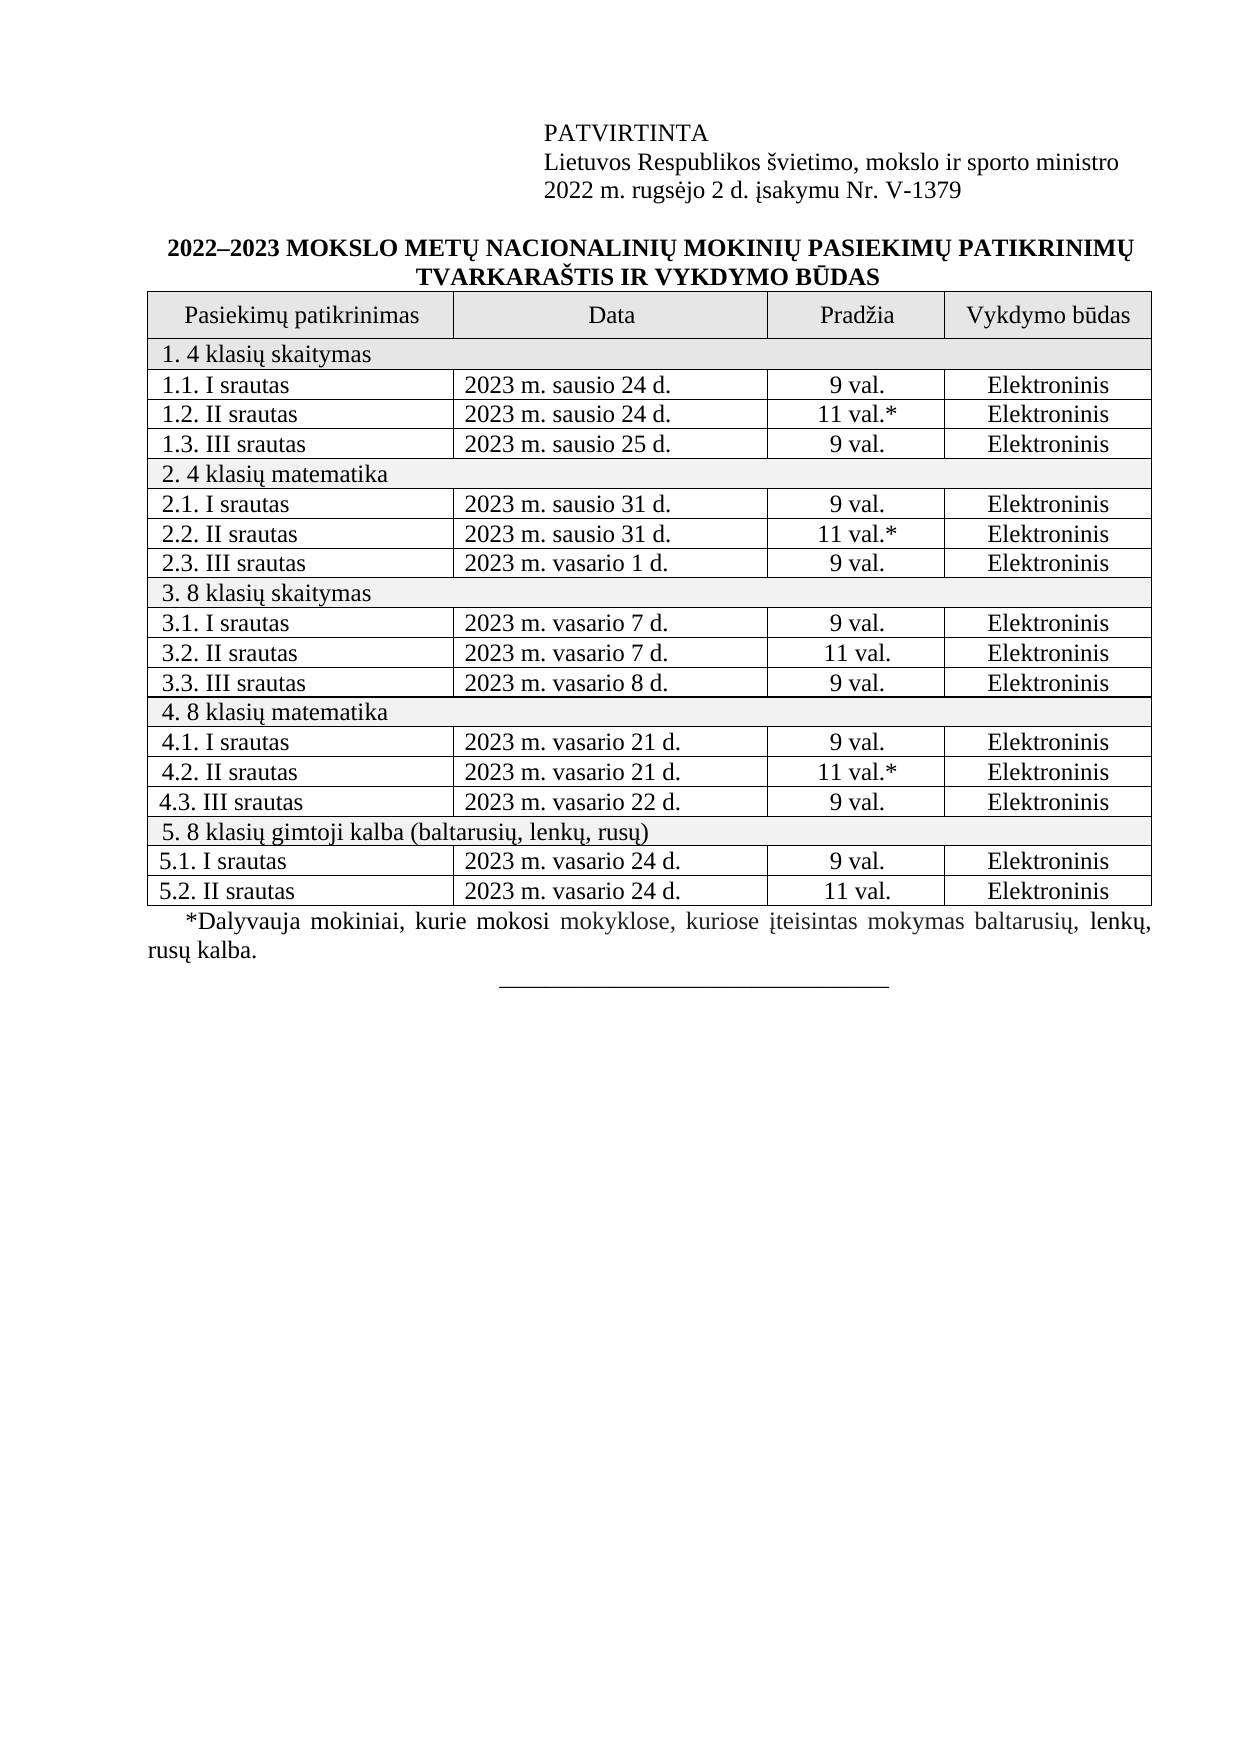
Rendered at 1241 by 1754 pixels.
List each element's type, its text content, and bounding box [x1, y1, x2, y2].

table_cell 2023 m. vasario 24 d. [454, 846, 767, 875]
table_header Pradžia [768, 292, 944, 338]
table_cell 11 val.* [768, 519, 944, 547]
table_cell 9 val. [768, 549, 944, 577]
table_cell 5.1. I srautas [148, 846, 453, 875]
table_cell 1.2. II srautas [148, 400, 453, 428]
table_cell Elektroninis [945, 370, 1151, 398]
table_cell 2023 m. vasario 8 d. [454, 668, 767, 696]
table_cell 2023 m. sausio 24 d. [454, 400, 767, 428]
table_cell 3.1. I srautas [148, 608, 453, 637]
table_cell 2.3. III srautas [148, 549, 453, 577]
table_cell Elektroninis [945, 400, 1151, 428]
table_cell 1.1. I srautas [148, 370, 453, 398]
table_cell Elektroninis [945, 876, 1151, 905]
table_cell 2. 4 klasių matematika [148, 459, 1151, 488]
table_cell 2.2. II srautas [148, 519, 453, 547]
table_cell 1.3. III srautas [148, 429, 453, 458]
table_header Data [454, 292, 767, 338]
table_cell 5.2. II srautas [148, 876, 453, 905]
table_cell 3. 8 klasių skaitymas [148, 578, 1151, 607]
table_cell Elektroninis [945, 668, 1151, 696]
table_header Pasiekimų patikrinimas [148, 292, 453, 338]
table_cell 2023 m. vasario 21 d. [454, 757, 767, 786]
table_cell 11 val.* [768, 757, 944, 786]
text PATVIRTINTA [148, 118, 1152, 147]
table_cell 2023 m. vasario 21 d. [454, 727, 767, 756]
table_cell Elektroninis [945, 429, 1151, 458]
table_cell 1. 4 klasių skaitymas [148, 339, 1151, 369]
table_cell 9 val. [768, 846, 944, 875]
table_cell 2023 m. vasario 7 d. [454, 608, 767, 637]
table_cell 4. 8 klasių matematika [148, 698, 1151, 726]
table_cell Elektroninis [945, 846, 1151, 875]
table_cell 11 val. [768, 638, 944, 667]
table_cell 2023 m. sausio 31 d. [454, 519, 767, 547]
table_cell Elektroninis [945, 757, 1151, 786]
table_cell Elektroninis [945, 489, 1151, 518]
text Lietuvos Respublikos švietimo, mokslo ir sporto ministro [148, 147, 1152, 176]
table_cell Elektroninis [945, 638, 1151, 667]
table_cell 2.1. I srautas [148, 489, 453, 518]
table_cell 11 val.* [768, 400, 944, 428]
table_cell 4.3. III srautas [148, 787, 453, 816]
table_cell 2023 m. vasario 7 d. [454, 638, 767, 667]
table_cell Elektroninis [945, 549, 1151, 577]
table_cell 2023 m. sausio 25 d. [454, 429, 767, 458]
text 2022 m. rugsėjo 2 d. įsakymu Nr. V-1379 [148, 176, 1152, 204]
table_cell 9 val. [768, 727, 944, 756]
table_header Vykdymo būdas [945, 292, 1151, 338]
table_cell 11 val. [768, 876, 944, 905]
table_cell Elektroninis [945, 787, 1151, 816]
table_cell 2023 m. sausio 31 d. [454, 489, 767, 518]
table_cell 3.2. II srautas [148, 638, 453, 667]
table_cell 9 val. [768, 608, 944, 637]
table_cell 9 val. [768, 370, 944, 398]
table_cell 2023 m. vasario 24 d. [454, 876, 767, 905]
table_cell 4.2. II srautas [148, 757, 453, 786]
table_cell Elektroninis [945, 519, 1151, 547]
table_cell 4.1. I srautas [148, 727, 453, 756]
text __________________________________ [148, 963, 1152, 990]
table_cell 9 val. [768, 429, 944, 458]
table_cell 9 val. [768, 489, 944, 518]
table_cell Elektroninis [945, 608, 1151, 637]
table_cell 3.3. III srautas [148, 668, 453, 696]
table_cell 9 val. [768, 668, 944, 696]
table_cell 2023 m. vasario 1 d. [454, 549, 767, 577]
table_cell 2023 m. sausio 24 d. [454, 370, 767, 398]
table_cell 2023 m. vasario 22 d. [454, 787, 767, 816]
table_cell 9 val. [768, 787, 944, 816]
table_cell 5. 8 klasių gimtoji kalba (baltarusių, lenkų, rusų) [148, 817, 1151, 845]
table_cell Elektroninis [945, 727, 1151, 756]
text *Dalyvauja mokiniai, kurie mokosi mokyklose, kuriose įteisintas mokymas baltarusių, lenkų, rusų kalba. [148, 906, 1152, 963]
text 2022–2023 MOKSLO METŲ NACIONALINIŲ MOKINIŲ PASIEKIMŲ PATIKRINIMŲ TVARKARAŠTIS IR VYKDYMO BŪDAS [151, 233, 1152, 291]
